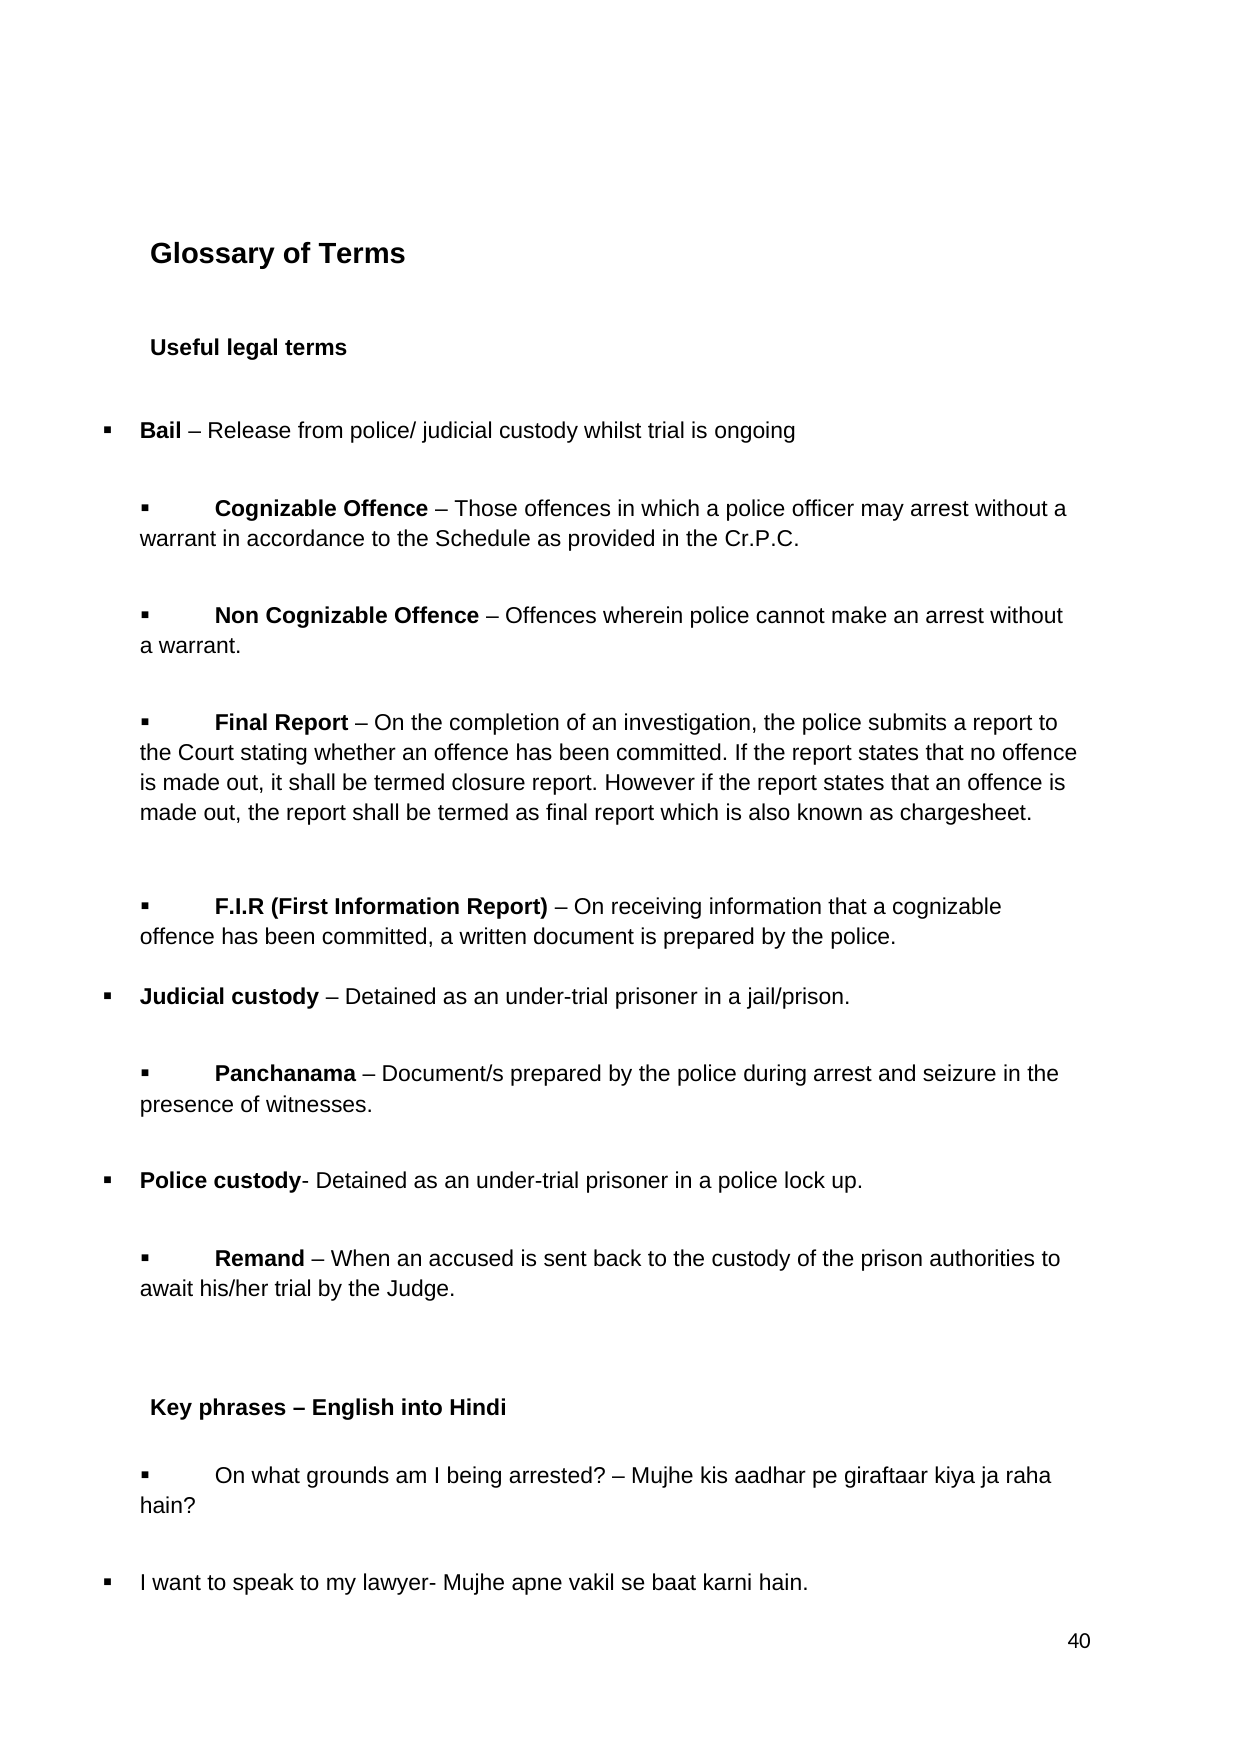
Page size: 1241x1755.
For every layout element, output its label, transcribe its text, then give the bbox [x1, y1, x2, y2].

list F.I.R (First Information Report) – On receiving information that a cognizable offence has been committed, a written document is prepared by the police. [139, 893, 1012, 949]
subtitle Glossary of Terms [150, 236, 1103, 270]
list Police custody- Detained as an under-trial prisoner in a police lock up. [102, 1167, 1103, 1194]
subtitle Key phrases – English into Hindi [150, 1394, 1103, 1420]
list Non Cognizable Offence – Offences wherein police cannot make an arrest without a warrant. [139, 602, 1074, 658]
list Remand – When an accused is sent back to the custody of the prison authorities to await his/her trial by the Judge. [139, 1244, 1072, 1302]
list Cognizable Offence – Those offences in which a police officer may arrest without a warrant in accordance to the Schedule as provided in the Cr.P.C. [139, 495, 1078, 551]
list Panchanama – Document/s prepared by the police during arrest and seizure in the presence of witnesses. [139, 1060, 1070, 1117]
list Bail – Release from police/ judicial custody whilst trial is ongoing [102, 417, 1103, 444]
list Final Report – On the completion of an investigation, the police submits a report to the Court stating whether an offence has been committed. If the report states that no offence is made out, it shall be termed closure report. However if the report states that an offence is made out, the report shall be termed as final report which is also known as chargesheet. [139, 709, 1082, 826]
subtitle Useful legal terms [150, 333, 1103, 360]
list I want to speak to my lawyer- Mujhe apne vakil se baat karni hain. [102, 1569, 1103, 1595]
list On what grounds am I being arrested? – Mujhe kis aadhar pe giraftaar kiya ja raha hain? [139, 1462, 1063, 1518]
list Judicial custody – Detained as an under-trial prisoner in a jail/prison. [102, 983, 1103, 1009]
